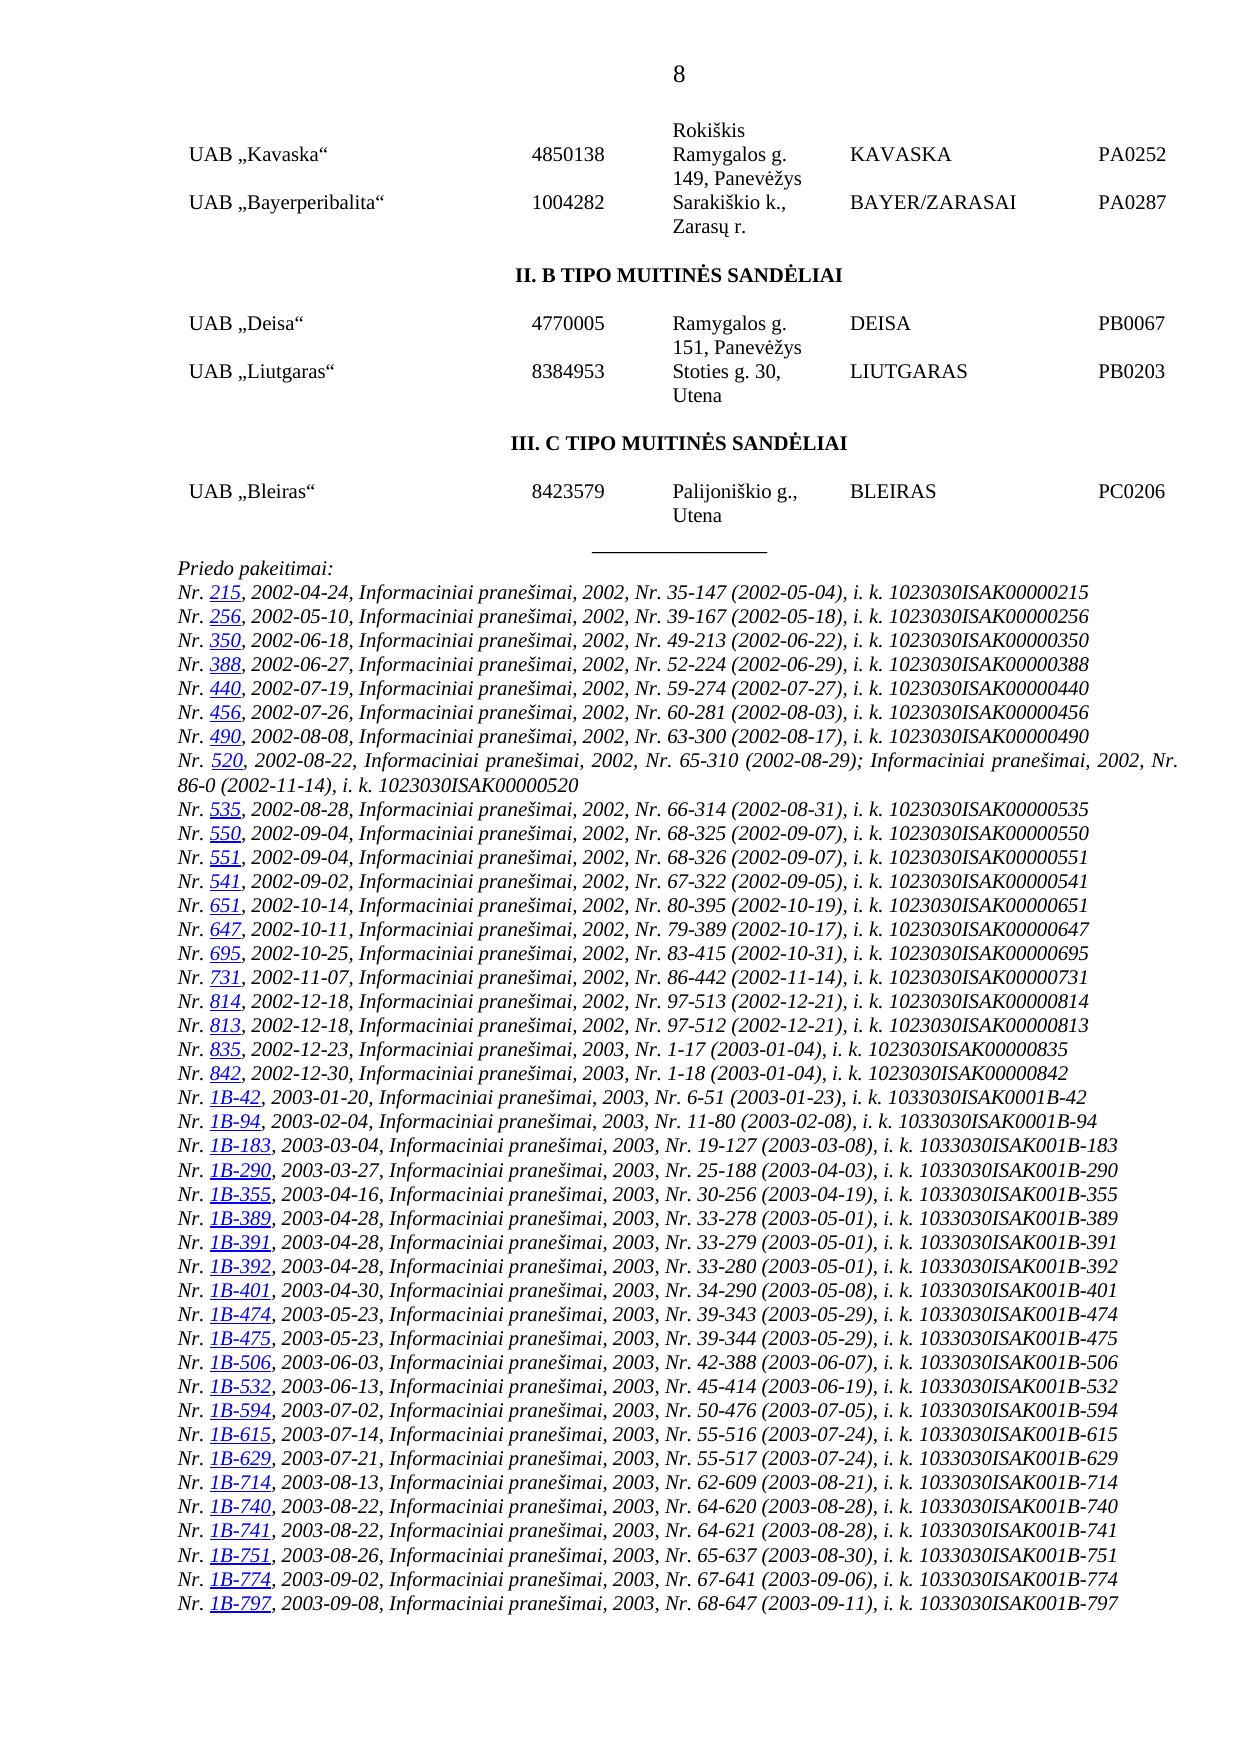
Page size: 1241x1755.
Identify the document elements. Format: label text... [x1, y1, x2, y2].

table_cell Ramygalos g. 149, Panevėžys [661, 142, 838, 190]
table_cell Stoties g. 30, Utena [661, 359, 838, 407]
text Nr. 1B-475, 2003-05-23, Informaciniai pranešimai, 2003, Nr. 39-344 (2003-05-29), i. k. 1033030ISAK001B-475 [177, 1326, 1181, 1350]
table_cell [520, 407, 661, 431]
text Nr. 1B-94, 2003-02-04, Informaciniai pranešimai, 2003, Nr. 11-80 (2003-02-08), i. k. 1033030ISAK0001B-94 [177, 1109, 1181, 1133]
text Nr. 813, 2002-12-18, Informaciniai pranešimai, 2002, Nr. 97-512 (2002-12-21), i. k. 1023030ISAK00000813 [177, 1013, 1181, 1037]
table_cell [1087, 455, 1181, 479]
text Nr. 1B-740, 2003-08-22, Informaciniai pranešimai, 2003, Nr. 64-620 (2003-08-28), i. k. 1033030ISAK001B-740 [177, 1494, 1181, 1518]
text Nr. 256, 2002-05-10, Informaciniai pranešimai, 2002, Nr. 39-167 (2002-05-18), i. k. 1023030ISAK00000256 [177, 604, 1181, 628]
text Nr. 1B-389, 2003-04-28, Informaciniai pranešimai, 2003, Nr. 33-278 (2003-05-01), i. k. 1033030ISAK001B-389 [177, 1206, 1181, 1230]
table_cell Sarakiškio k., Zarasų r. [661, 190, 838, 238]
text Nr. 1B-751, 2003-08-26, Informaciniai pranešimai, 2003, Nr. 65-637 (2003-08-30), i. k. 1033030ISAK001B-751 [177, 1542, 1181, 1567]
text Nr. 490, 2002-08-08, Informaciniai pranešimai, 2002, Nr. 63-300 (2002-08-17), i. k. 1023030ISAK00000490 [177, 724, 1181, 748]
text Nr. 520, 2002-08-22, Informaciniai pranešimai, 2002, Nr. 65-310 (2002-08-29); Informaciniai pranešimai, 2002, Nr. 86-0 (2002-11-14), i. k. 1023030ISAK00000520 [177, 748, 1181, 797]
table_cell [661, 455, 838, 479]
table_cell Rokiškis [661, 118, 838, 142]
text Nr. 1B-392, 2003-04-28, Informaciniai pranešimai, 2003, Nr. 33-280 (2003-05-01), i. k. 1033030ISAK001B-392 [177, 1254, 1181, 1278]
text Nr. 550, 2002-09-04, Informaciniai pranešimai, 2002, Nr. 68-325 (2002-09-07), i. k. 1023030ISAK00000550 [177, 821, 1181, 845]
text Nr. 842, 2002-12-30, Informaciniai pranešimai, 2003, Nr. 1-18 (2003-01-04), i. k. 1023030ISAK00000842 [177, 1061, 1181, 1085]
table_cell 1004282 [520, 190, 661, 238]
text Priedo pakeitimai: [177, 556, 1181, 580]
text Nr. 731, 2002-11-07, Informaciniai pranešimai, 2002, Nr. 86-442 (2002-11-14), i. k. 1023030ISAK00000731 [177, 965, 1181, 989]
table_cell [661, 287, 838, 311]
text Nr. 647, 2002-10-11, Informaciniai pranešimai, 2002, Nr. 79-389 (2002-10-17), i. k. 1023030ISAK00000647 [177, 917, 1181, 941]
text Nr. 1B-629, 2003-07-21, Informaciniai pranešimai, 2003, Nr. 55-517 (2003-07-24), i. k. 1033030ISAK001B-629 [177, 1446, 1181, 1470]
text Nr. 551, 2002-09-04, Informaciniai pranešimai, 2002, Nr. 68-326 (2002-09-07), i. k. 1023030ISAK00000551 [177, 845, 1181, 869]
text Nr. 1B-532, 2003-06-13, Informaciniai pranešimai, 2003, Nr. 45-414 (2003-06-19), i. k. 1033030ISAK001B-532 [177, 1374, 1181, 1398]
text Nr. 651, 2002-10-14, Informaciniai pranešimai, 2002, Nr. 80-395 (2002-10-19), i. k. 1023030ISAK00000651 [177, 893, 1181, 917]
table_cell 8423579 [520, 479, 661, 527]
table_cell [1087, 118, 1181, 142]
text Nr. 535, 2002-08-28, Informaciniai pranešimai, 2002, Nr. 66-314 (2002-08-31), i. k. 1023030ISAK00000535 [177, 797, 1181, 821]
text Nr. 1B-183, 2003-03-04, Informaciniai pranešimai, 2003, Nr. 19-127 (2003-03-08), i. k. 1033030ISAK001B-183 [177, 1133, 1181, 1157]
table_cell [1087, 239, 1181, 262]
table_cell [1087, 407, 1181, 431]
table_cell [520, 118, 661, 142]
table_cell [177, 455, 520, 479]
text Nr. 695, 2002-10-25, Informaciniai pranešimai, 2002, Nr. 83-415 (2002-10-31), i. k. 1023030ISAK00000695 [177, 941, 1181, 965]
table_cell [839, 455, 1087, 479]
table_cell PB0203 [1087, 359, 1181, 407]
text Nr. 1B-797, 2003-09-08, Informaciniai pranešimai, 2003, Nr. 68-647 (2003-09-11), i. k. 1033030ISAK001B-797 [177, 1591, 1181, 1615]
text Nr. 456, 2002-07-26, Informaciniai pranešimai, 2002, Nr. 60-281 (2002-08-03), i. k. 1023030ISAK00000456 [177, 700, 1181, 724]
text Nr. 1B-401, 2003-04-30, Informaciniai pranešimai, 2003, Nr. 34-290 (2003-05-08), i. k. 1033030ISAK001B-401 [177, 1278, 1181, 1302]
text Nr. 1B-774, 2003-09-02, Informaciniai pranešimai, 2003, Nr. 67-641 (2003-09-06), i. k. 1033030ISAK001B-774 [177, 1567, 1181, 1591]
table_cell UAB „Liutgaras“ [177, 359, 520, 407]
table_cell [177, 407, 520, 431]
table_cell [1087, 287, 1181, 311]
text Nr. 1B-714, 2003-08-13, Informaciniai pranešimai, 2003, Nr. 62-609 (2003-08-21), i. k. 1033030ISAK001B-714 [177, 1470, 1181, 1494]
table_cell [839, 287, 1087, 311]
text Nr. 1B-290, 2003-03-27, Informaciniai pranešimai, 2003, Nr. 25-188 (2003-04-03), i. k. 1033030ISAK001B-290 [177, 1157, 1181, 1182]
table_cell UAB „Deisa“ [177, 311, 520, 359]
text Nr. 1B-594, 2003-07-02, Informaciniai pranešimai, 2003, Nr. 50-476 (2003-07-05), i. k. 1033030ISAK001B-594 [177, 1398, 1181, 1422]
text Nr. 541, 2002-09-02, Informaciniai pranešimai, 2002, Nr. 67-322 (2002-09-05), i. k. 1023030ISAK00000541 [177, 869, 1181, 893]
text Nr. 835, 2002-12-23, Informaciniai pranešimai, 2003, Nr. 1-17 (2003-01-04), i. k. 1023030ISAK00000835 [177, 1037, 1181, 1061]
table_cell [177, 118, 520, 142]
table_cell 8384953 [520, 359, 661, 407]
table_cell Palijoniškio g., Utena [661, 479, 838, 527]
text Nr. 440, 2002-07-19, Informaciniai pranešimai, 2002, Nr. 59-274 (2002-07-27), i. k. 1023030ISAK00000440 [177, 676, 1181, 700]
table_cell KAVASKA [839, 142, 1087, 190]
table_cell 4850138 [520, 142, 661, 190]
text Nr. 814, 2002-12-18, Informaciniai pranešimai, 2002, Nr. 97-513 (2002-12-21), i. k. 1023030ISAK00000814 [177, 989, 1181, 1013]
table_cell UAB „Bayerperibalita“ [177, 190, 520, 238]
table_cell 4770005 [520, 311, 661, 359]
text Nr. 1B-474, 2003-05-23, Informaciniai pranešimai, 2003, Nr. 39-343 (2003-05-29), i. k. 1033030ISAK001B-474 [177, 1302, 1181, 1326]
table_cell [520, 287, 661, 311]
table_cell [839, 239, 1087, 262]
table_cell [177, 287, 520, 311]
table_cell Ramygalos g. 151, Panevėžys [661, 311, 838, 359]
text Nr. 350, 2002-06-18, Informaciniai pranešimai, 2002, Nr. 49-213 (2002-06-22), i. k. 1023030ISAK00000350 [177, 628, 1181, 652]
text Nr. 1B-42, 2003-01-20, Informaciniai pranešimai, 2003, Nr. 6-51 (2003-01-23), i. k. 1033030ISAK0001B-42 [177, 1085, 1181, 1109]
table_cell PB0067 [1087, 311, 1181, 359]
table_cell LIUTGARAS [839, 359, 1087, 407]
table_cell [839, 407, 1087, 431]
table_cell DEISA [839, 311, 1087, 359]
text Nr. 388, 2002-06-27, Informaciniai pranešimai, 2002, Nr. 52-224 (2002-06-29), i. k. 1023030ISAK00000388 [177, 652, 1181, 676]
text Nr. 1B-741, 2003-08-22, Informaciniai pranešimai, 2003, Nr. 64-621 (2003-08-28), i. k. 1033030ISAK001B-741 [177, 1518, 1181, 1542]
table_cell UAB „Bleiras“ [177, 479, 520, 527]
table_cell [839, 118, 1087, 142]
table_cell III. C TIPO MUITINĖS SANDĖLIAI [177, 431, 1181, 455]
table_cell UAB „Kavaska“ [177, 142, 520, 190]
table_cell [661, 407, 838, 431]
text Nr. 1B-506, 2003-06-03, Informaciniai pranešimai, 2003, Nr. 42-388 (2003-06-07), i. k. 1033030ISAK001B-506 [177, 1350, 1181, 1374]
table_cell [177, 239, 520, 262]
table_cell BLEIRAS [839, 479, 1087, 527]
table_cell PA0252 [1087, 142, 1181, 190]
text Nr. 1B-391, 2003-04-28, Informaciniai pranešimai, 2003, Nr. 33-279 (2003-05-01), i. k. 1033030ISAK001B-391 [177, 1230, 1181, 1254]
text ______________ [177, 527, 1181, 556]
table_cell II. B TIPO MUITINĖS SANDĖLIAI [177, 263, 1181, 287]
text Nr. 1B-615, 2003-07-14, Informaciniai pranešimai, 2003, Nr. 55-516 (2003-07-24), i. k. 1033030ISAK001B-615 [177, 1422, 1181, 1446]
table_cell PC0206 [1087, 479, 1181, 527]
table_cell PA0287 [1087, 190, 1181, 238]
table_cell [520, 455, 661, 479]
table_cell [520, 239, 661, 262]
text Nr. 215, 2002-04-24, Informaciniai pranešimai, 2002, Nr. 35-147 (2002-05-04), i. k. 1023030ISAK00000215 [177, 580, 1181, 604]
text Nr. 1B-355, 2003-04-16, Informaciniai pranešimai, 2003, Nr. 30-256 (2003-04-19), i. k. 1033030ISAK001B-355 [177, 1182, 1181, 1206]
table_cell [661, 239, 838, 262]
table_cell BAYER/ZARASAI [839, 190, 1087, 238]
